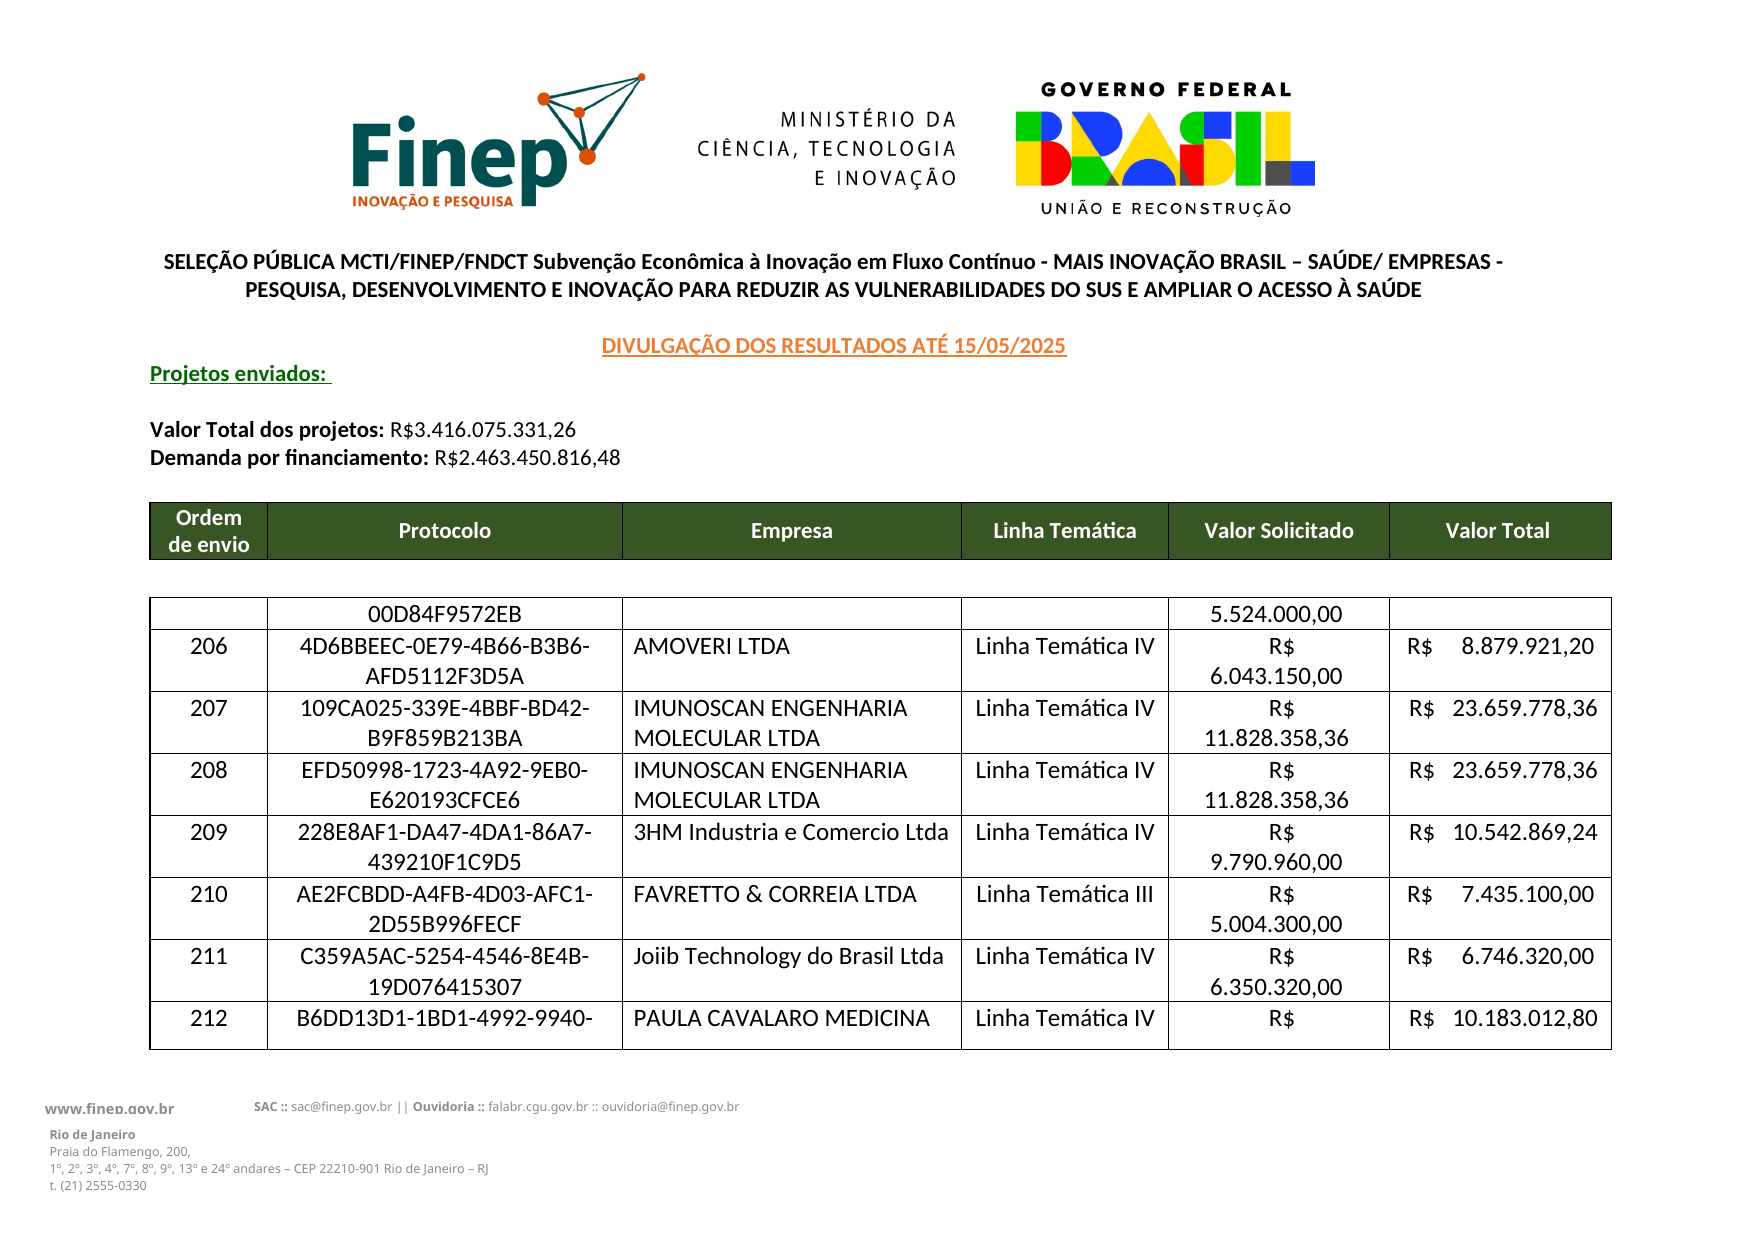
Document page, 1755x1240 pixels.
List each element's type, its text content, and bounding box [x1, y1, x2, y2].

table_cell C359A5AC-5254-4546-8E4B-19D076415307 [268, 940, 622, 1001]
table_cell FAVRETTO & CORREIA LTDA [623, 878, 961, 939]
table_cell IMUNOSCAN ENGENHARIA MOLECULAR LTDA [623, 692, 961, 753]
table_cell AE2FCBDD-A4FB-4D03-AFC1-2D55B996FECF [268, 878, 622, 939]
table_cell 209 [151, 816, 267, 877]
table_cell Linha Temática IV [962, 754, 1168, 815]
table_cell R$ 11.828.358,36 [1169, 754, 1389, 815]
table_cell R$ 7.435.100,00 [1390, 878, 1611, 939]
table_cell 228E8AF1-DA47-4DA1-86A7-439210F1C9D5 [268, 816, 622, 877]
table_cell R$ 6.350.320,00 [1169, 940, 1389, 1001]
table_cell AMOVERI LTDA [623, 630, 961, 691]
table_cell Linha Temática IV [962, 940, 1168, 1001]
table_cell R$ 10.542.869,24 [1390, 816, 1611, 877]
table_cell [1390, 598, 1611, 629]
table_cell 212 [151, 1002, 267, 1049]
table_cell 207 [151, 692, 267, 753]
table_cell R$ 6.746.320,00 [1390, 940, 1611, 1001]
table_cell 206 [151, 630, 267, 691]
table_cell R$ [1169, 1002, 1389, 1049]
table_cell PAULA CAVALARO MEDICINA [623, 1002, 961, 1049]
table_cell Joiib Technology do Brasil Ltda [623, 940, 961, 1001]
table_cell R$ 6.043.150,00 [1169, 630, 1389, 691]
table_cell [623, 598, 961, 629]
table_cell 00D84F9572EB [268, 598, 622, 629]
table_cell Linha Temática IV [962, 692, 1168, 753]
table_cell Linha Temática III [962, 878, 1168, 939]
table_cell 208 [151, 754, 267, 815]
table_cell EFD50998-1723-4A92-9EB0-E620193CFCE6 [268, 754, 622, 815]
table_cell [962, 598, 1168, 629]
table_cell Linha Temática IV [962, 1002, 1168, 1049]
table_cell R$ 11.828.358,36 [1169, 692, 1389, 753]
table_cell 211 [151, 940, 267, 1001]
table_cell 4D6BBEEC-0E79-4B66-B3B6-AFD5112F3D5A [268, 630, 622, 691]
table_cell 3HM Industria e Comercio Ltda [623, 816, 961, 877]
table_cell IMUNOSCAN ENGENHARIA MOLECULAR LTDA [623, 754, 961, 815]
table_cell R$ 8.879.921,20 [1390, 630, 1611, 691]
table_cell R$ 5.004.300,00 [1169, 878, 1389, 939]
table_cell 210 [151, 878, 267, 939]
table_cell R$ 23.659.778,36 [1390, 692, 1611, 753]
table_cell Linha Temática IV [962, 630, 1168, 691]
table_cell [151, 598, 267, 629]
table_cell R$ 10.183.012,80 [1390, 1002, 1611, 1049]
table_cell R$ 9.790.960,00 [1169, 816, 1389, 877]
table_cell R$ 23.659.778,36 [1390, 754, 1611, 815]
table_cell 109CA025-339E-4BBF-BD42-B9F859B213BA [268, 692, 622, 753]
table_cell B6DD13D1-1BD1-4992-9940- [268, 1002, 622, 1049]
table_cell 5.524.000,00 [1169, 598, 1389, 629]
table_cell Linha Temática IV [962, 816, 1168, 877]
